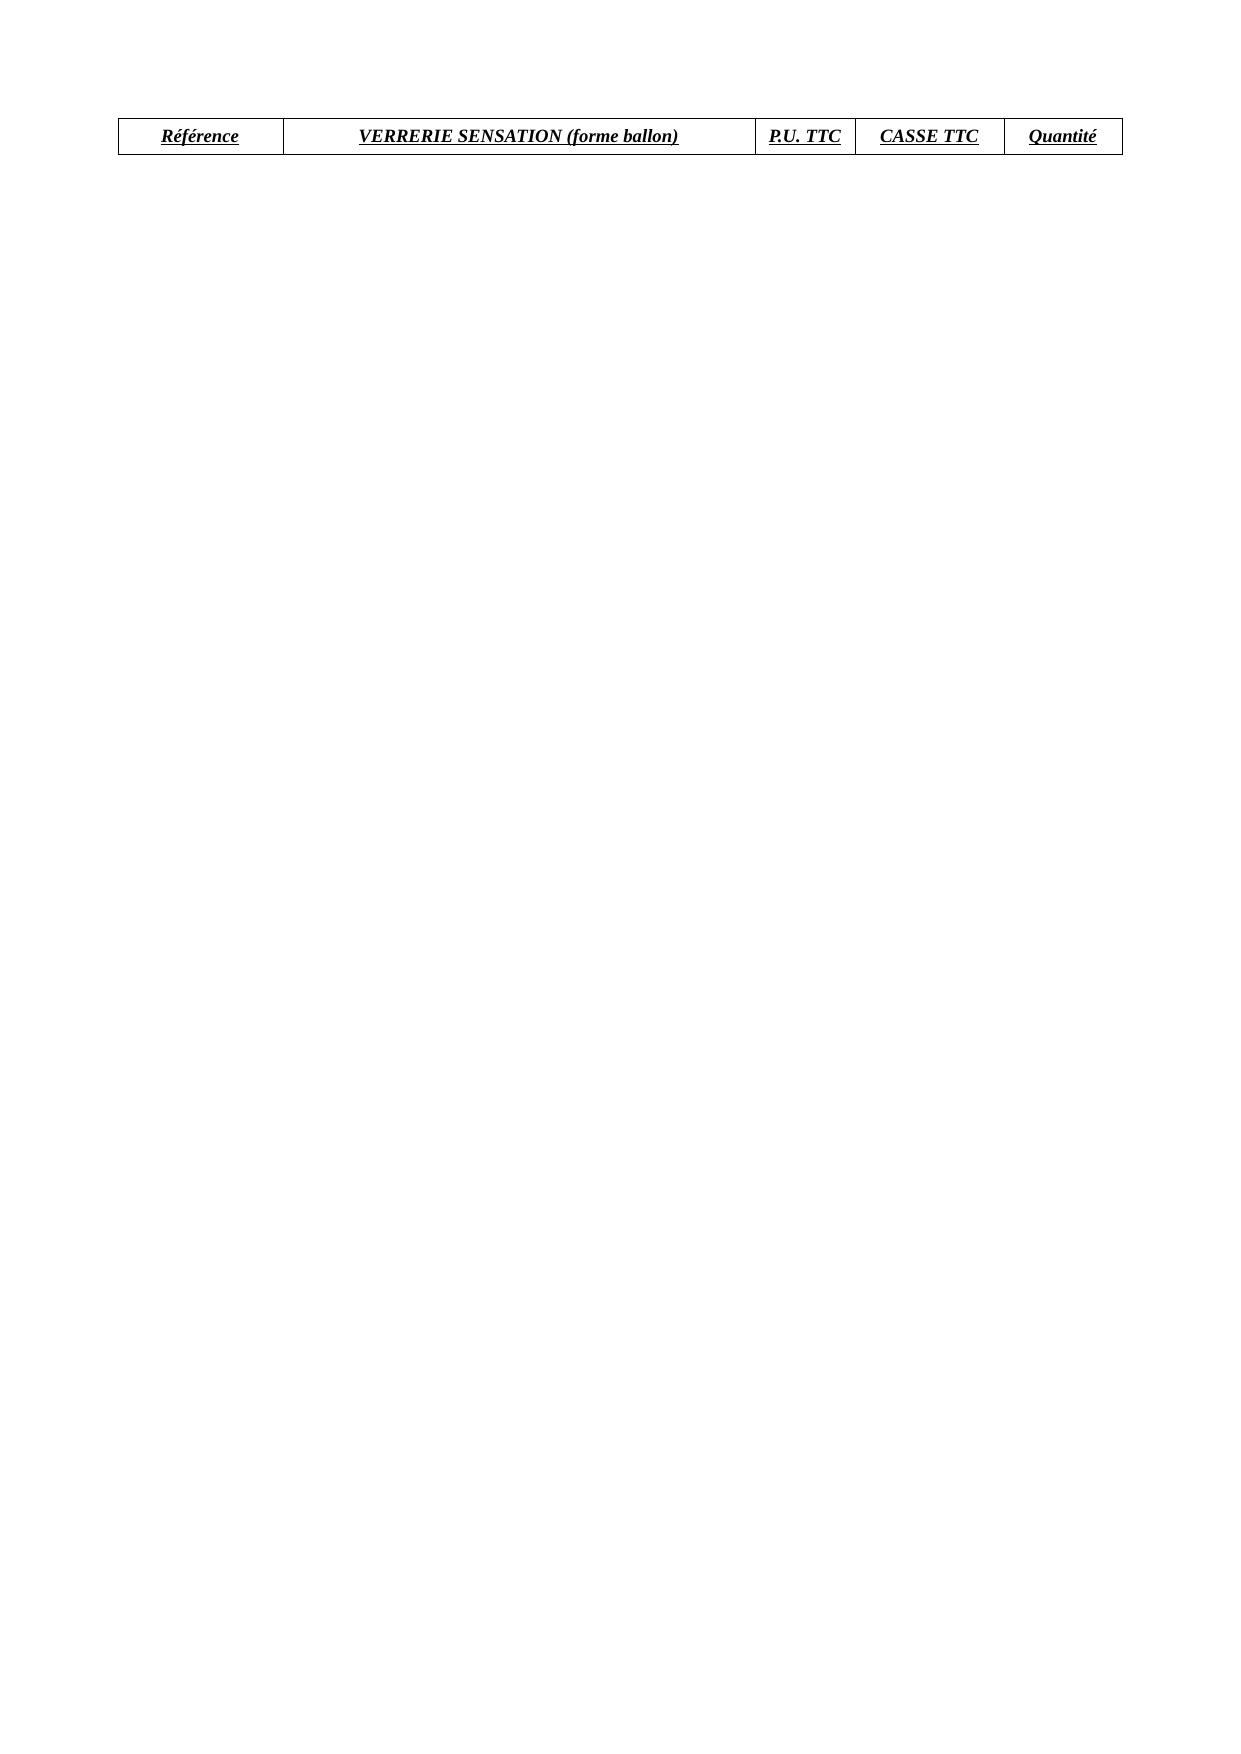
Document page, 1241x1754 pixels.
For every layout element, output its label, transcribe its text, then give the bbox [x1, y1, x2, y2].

table_header Référence [119, 119, 283, 154]
table_header Quantité [1005, 119, 1122, 154]
table_header VERRERIE SENSATION (forme ballon) [284, 119, 755, 154]
table_header CASSE TTC [856, 119, 1004, 154]
table_header P.U. TTC [756, 119, 855, 154]
